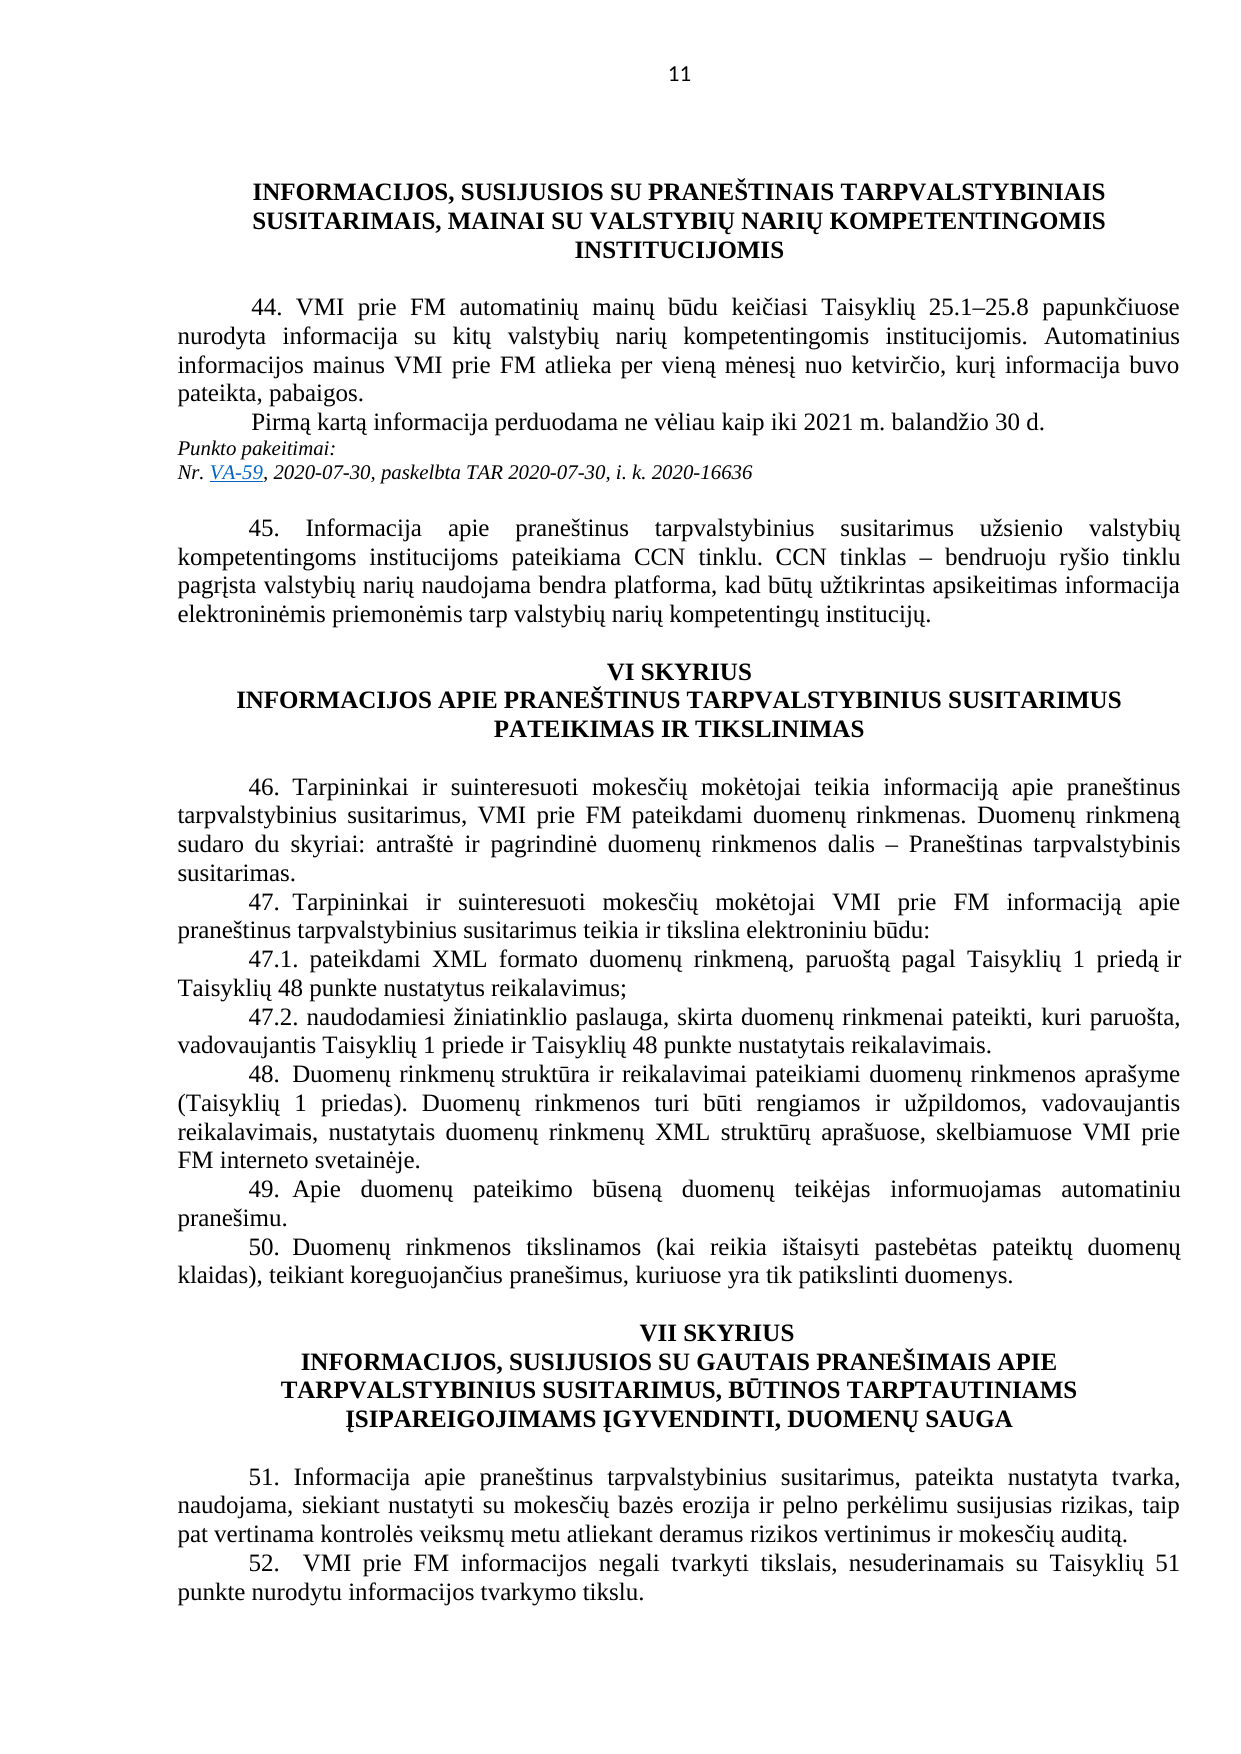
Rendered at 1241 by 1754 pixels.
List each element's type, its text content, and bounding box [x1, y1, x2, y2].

text 47.2. naudodamiesi žiniatinklio paslauga, skirta duomenų rinkmenai pateikti, kuri paruošta, vadovaujantis Taisyklių 1 priede ir Taisyklių 48 punkte nustatytais reikalavimais. [177, 1002, 1181, 1059]
text 48. Duomenų rinkmenų struktūra ir reikalavimai pateikiami duomenų rinkmenos aprašyme (Taisyklių 1 priedas). Duomenų rinkmenos turi būti rengiamos ir užpildomos, vadovaujantis reikalavimais, nustatytais duomenų rinkmenų XML struktūrų aprašuose, skelbiamuose VMI prie FM interneto svetainėje. [177, 1059, 1181, 1174]
text VII SKYRIUS [252, 1318, 1181, 1347]
text 49. Apie duomenų pateikimo būseną duomenų teikėjas informuojamas automatiniu pranešimu. [177, 1174, 1181, 1232]
text 46. Tarpininkai ir suinteresuoti mokesčių mokėtojai teikia informaciją apie praneštinus tarpvalstybinius susitarimus, VMI prie FM pateikdami duomenų rinkmenas. Duomenų rinkmeną sudaro du skyriai: antraštė ir pagrindinė duomenų rinkmenos dalis – Praneštinas tarpvalstybinis susitarimas. [177, 772, 1181, 887]
text Pirmą kartą informacija perduodama ne vėliau kaip iki 2021 m. balandžio 30 d. [177, 407, 1181, 436]
text VI SKYRIUS [177, 657, 1181, 686]
text INFORMACIJOS APIE PRANEŠTINUS TARPVALSTYBINIUS SUSITARIMUS PATEIKIMAS IR TIKSLINIMAS [177, 686, 1181, 743]
text Punkto pakeitimai: [177, 436, 1181, 460]
text Nr. VA-59, 2020-07-30, paskelbta TAR 2020-07-30, i. k. 2020-16636 [177, 460, 1181, 484]
text 45. Informacija apie praneštinus tarpvalstybinius susitarimus užsienio valstybių kompetentingoms institucijoms pateikiama CCN tinklu. CCN tinklas – bendruoju ryšio tinklu pagrįsta valstybių narių naudojama bendra platforma, kad būtų užtikrintas apsikeitimas informacija elektroninėmis priemonėmis tarp valstybių narių kompetentingų institucijų. [177, 513, 1181, 628]
text INFORMACIJOS, SUSIJUSIOS SU PRANEŠTINAIS TARPVALSTYBINIAIS SUSITARIMAIS, MAINAI SU VALSTYBIŲ NARIŲ KOMPETENTINGOMIS INSTITUCIJOMIS [177, 177, 1181, 263]
text 51. Informacija apie praneštinus tarpvalstybinius susitarimus, pateikta nustatyta tvarka, naudojama, siekiant nustatyti su mokesčių bazės erozija ir pelno perkėlimu susijusias rizikas, taip pat vertinama kontrolės veiksmų metu atliekant deramus rizikos vertinimus ir mokesčių auditą. [177, 1462, 1181, 1548]
text 47.1. pateikdami XML formato duomenų rinkmeną, paruoštą pagal Taisyklių 1 priedą ir Taisyklių 48 punkte nustatytus reikalavimus; [177, 944, 1181, 1002]
text 50. Duomenų rinkmenos tikslinamos (kai reikia ištaisyti pastebėtas pateiktų duomenų klaidas), teikiant koreguojančius pranešimus, kuriuose yra tik patikslinti duomenys. [177, 1232, 1181, 1289]
text 52. VMI prie FM informacijos negali tvarkyti tikslais, nesuderinamais su Taisyklių 51 punkte nurodytu informacijos tvarkymo tikslu. [177, 1548, 1181, 1606]
text 44. VMI prie FM automatinių mainų būdu keičiasi Taisyklių 25.1–25.8 papunkčiuose nurodyta informacija su kitų valstybių narių kompetentingomis institucijomis. Automatinius informacijos mainus VMI prie FM atlieka per vieną mėnesį nuo ketvirčio, kurį informacija buvo pateikta, pabaigos. [177, 292, 1181, 407]
text 47. Tarpininkai ir suinteresuoti mokesčių mokėtojai VMI prie FM informaciją apie praneštinus tarpvalstybinius susitarimus teikia ir tikslina elektroniniu būdu: [177, 887, 1181, 944]
text INFORMACIJOS, SUSIJUSIOS SU GAUTAIS PRANEŠIMAIS APIE TARPVALSTYBINIUS SUSITARIMUS, BŪTINOS TARPTAUTINIAMS ĮSIPAREIGOJIMAMS ĮGYVENDINTI, DUOMENŲ SAUGA [177, 1347, 1181, 1433]
